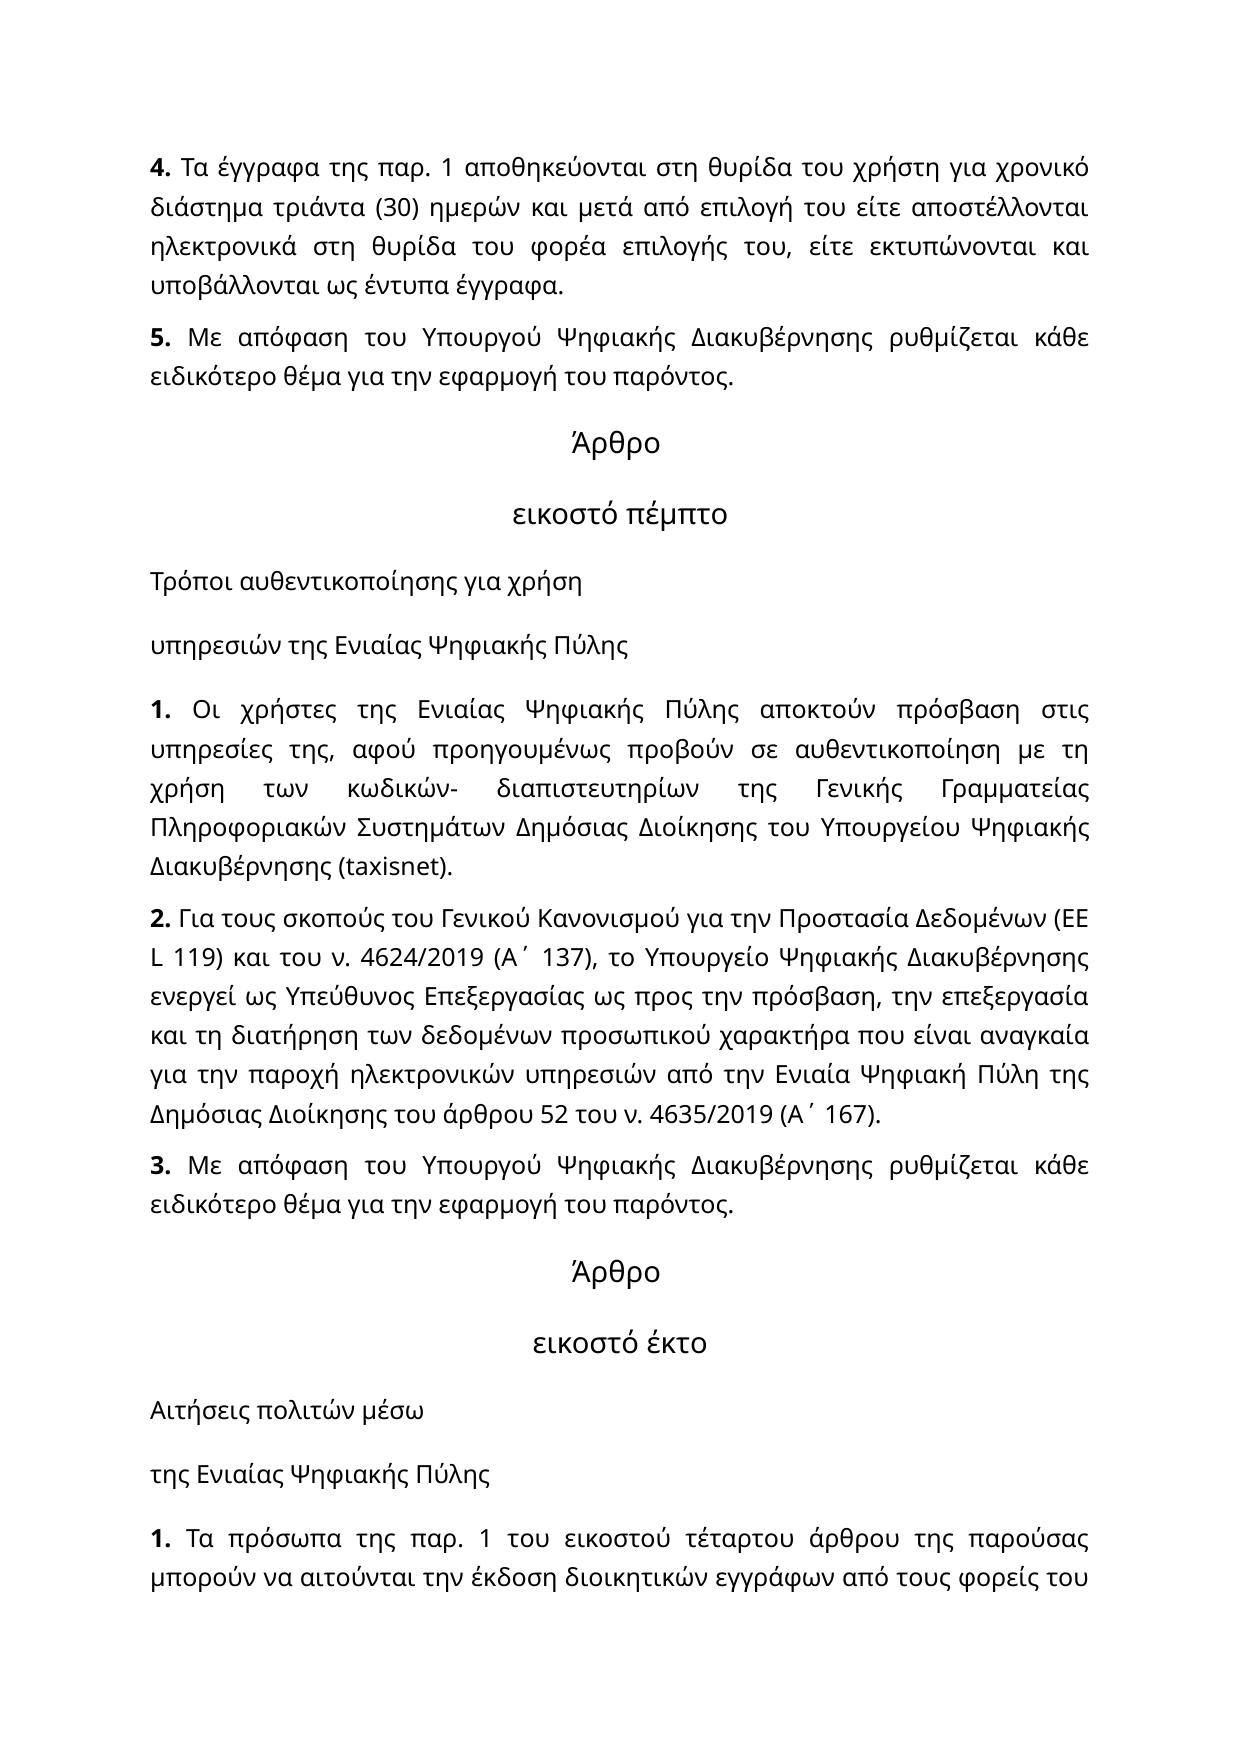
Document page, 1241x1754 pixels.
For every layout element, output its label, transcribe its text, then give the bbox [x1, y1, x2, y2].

subtitle Άρθρο [150, 1251, 1090, 1291]
text 1. Οι χρήστες της Ενιαίας Ψηφιακής Πύλης αποκτούν πρόσβαση στις υπηρεσίες της, αφού προηγουμένως προβούν σε αυθεντικοποίηση με τη χρήση των κωδικών- διαπιστευτηρίων της Γενικής Γραμματείας Πληροφοριακών Συστημάτων Δημόσιας Διοίκησης του Υπουργείου Ψηφιακής Διακυβέρνησης (taxisnet). [150, 692, 1090, 883]
subtitle εικοστό πέμπτο [150, 493, 1090, 533]
text 2. Για τους σκοπούς του Γενικού Κανονισμού για την Προστασία Δεδομένων (ΕΕ L 119) και του ν. 4624/2019 (Α΄ 137), το Υπουργείο Ψηφιακής Διακυβέρνησης ενεργεί ως Υπεύθυνος Επεξεργασίας ως προς την πρόσβαση, την επεξεργασία και τη διατήρηση των δεδομένων προσωπικού χαρακτήρα που είναι αναγκαία για την παροχή ηλεκτρονικών υπηρεσιών από την Ενιαία Ψηφιακή Πύλη της Δημόσιας Διοίκησης του άρθρου 52 του ν. 4635/2019 (Α΄ 167). [150, 900, 1090, 1130]
text της Ενιαίας Ψηφιακής Πύλης [150, 1457, 1090, 1491]
text Τρόποι αυθεντικοποίησης για χρήση [150, 564, 1090, 598]
text 3. Με απόφαση του Υπουργού Ψηφιακής Διακυβέρνησης ρυθμίζεται κάθε ειδικότερο θέμα για την εφαρμογή του παρόντος. [150, 1148, 1090, 1221]
text υπηρεσιών της Ενιαίας Ψηφιακής Πύλης [150, 628, 1090, 662]
text 5. Με απόφαση του Υπουργού Ψηφιακής Διακυβέρνησης ρυθμίζεται κάθε ειδικότερο θέμα για την εφαρμογή του παρόντος. [150, 319, 1090, 392]
subtitle Άρθρο [150, 422, 1090, 462]
text Αιτήσεις πολιτών μέσω [150, 1392, 1090, 1427]
text 4. Τα έγγραφα της παρ. 1 αποθηκεύονται στη θυρίδα του χρήστη για χρονικό διάστημα τριάντα (30) ημερών και μετά από επιλογή του είτε αποστέλλονται ηλεκτρονικά στη θυρίδα του φορέα επιλογής του, είτε εκτυπώνονται και υποβάλλονται ως έντυπα έγγραφα. [150, 150, 1090, 302]
text 1. Τα πρόσωπα της παρ. 1 του εικοστού τέταρτου άρθρου της παρούσας μπορούν να αιτούνται την έκδοση διοικητικών εγγράφων από τους φορείς του [150, 1521, 1090, 1594]
subtitle εικοστό έκτο [150, 1322, 1090, 1362]
